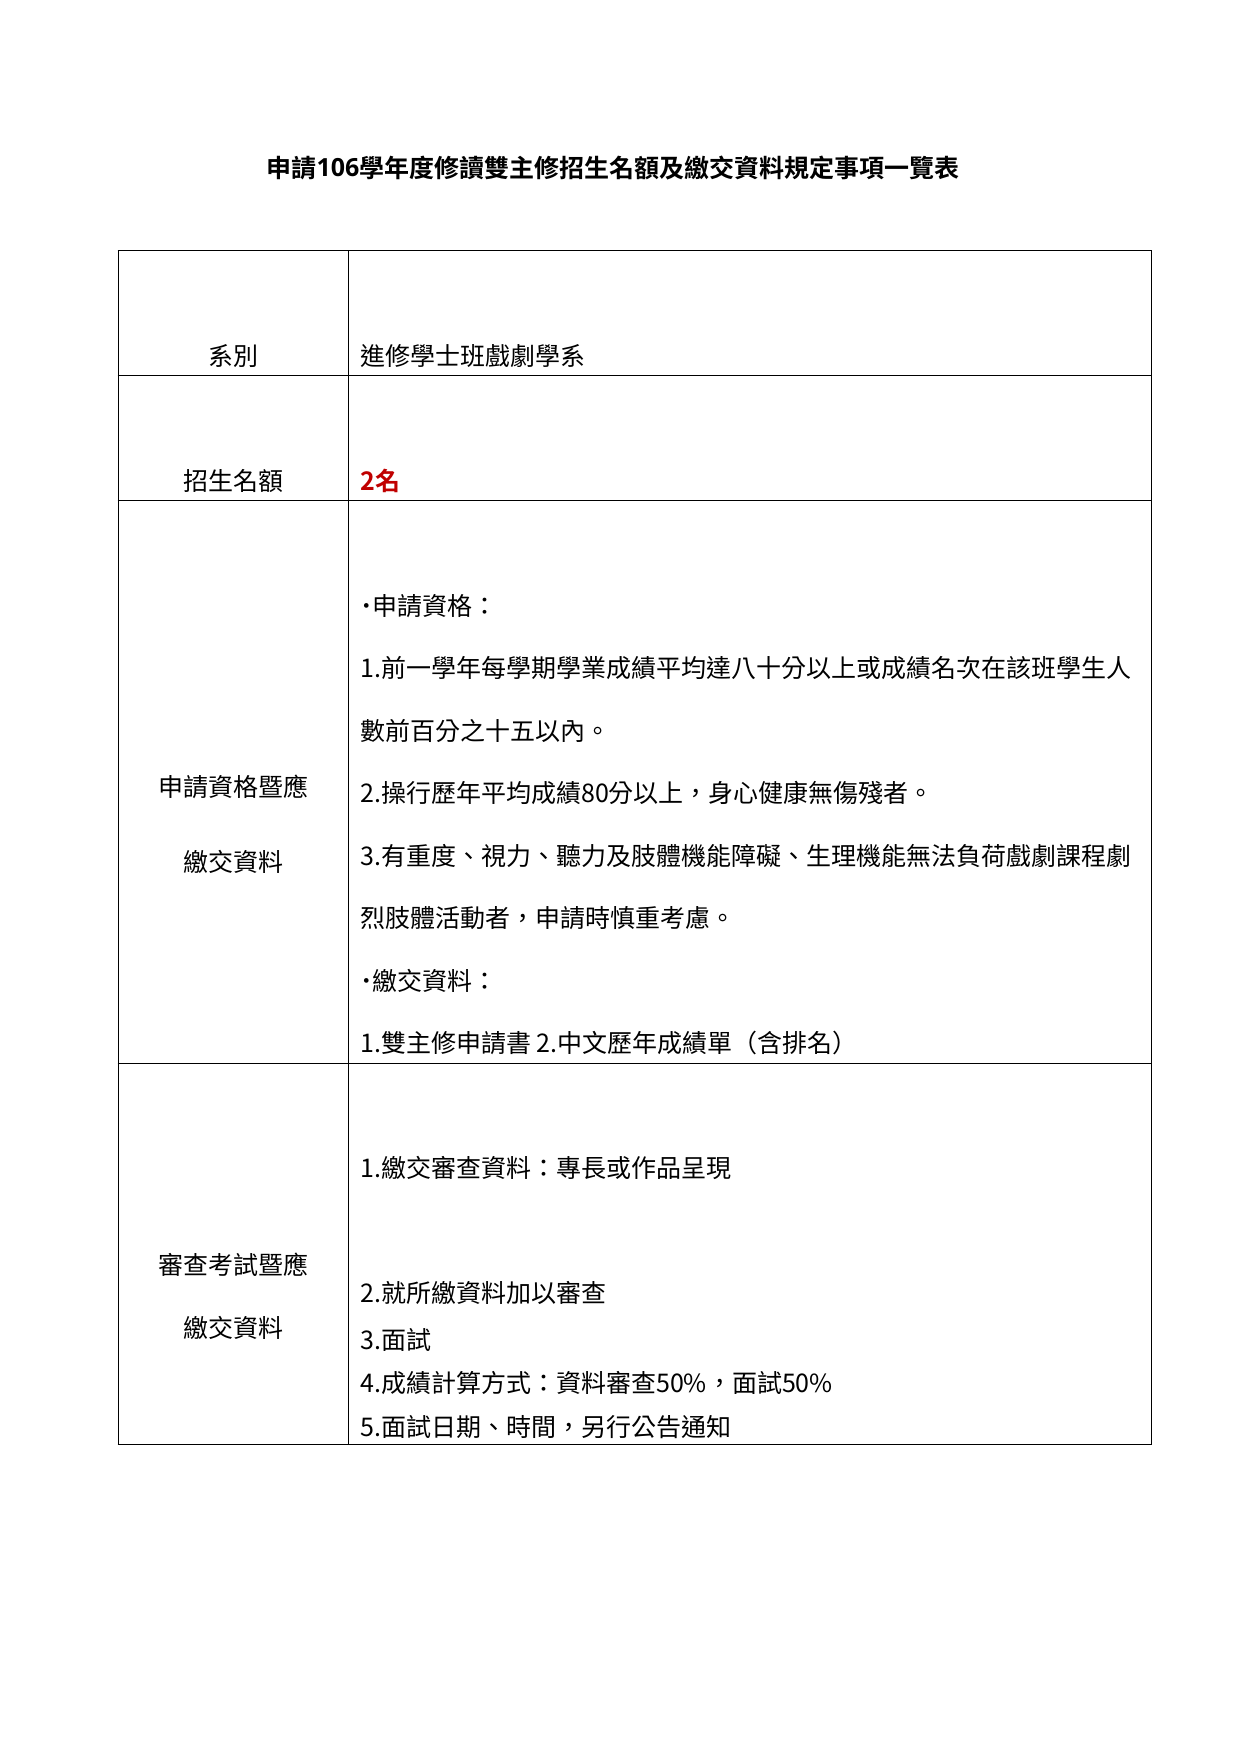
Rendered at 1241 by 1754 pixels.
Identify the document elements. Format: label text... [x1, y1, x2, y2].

table_cell 招生名額 [119, 376, 348, 500]
table_cell 2名 [349, 376, 1151, 500]
table_cell ˙申請資格： 1.前一學年每學期學業成績平均達八十分以上或成績名次在該班學生人數前百分之十五以內。 2.操行歷年平均成績80分以上，身心健康無傷殘者。 3.有重度、視力、聽力及肢體機能障礙、生理機能無法負荷戲劇課程劇烈肢體活動者，申請時慎重考慮。 ˙繳交資料： 1.雙主修申請書 2.中文歷年成績單（含排名） [349, 501, 1151, 1063]
table_cell 申請資格暨應 繳交資料 [119, 501, 348, 1063]
table_header 系別 [119, 251, 348, 375]
text 申請106學年度修讀雙主修招生名額及繳交資料規定事項一覽表 [118, 125, 1107, 188]
table_cell 1.繳交審查資料：專長或作品呈現 2.就所繳資料加以審查 3.面試 4.成績計算方式：資料審查50%，面試50% 5.面試日期、時間，另行公告通知 [349, 1064, 1151, 1444]
table_header 進修學士班戲劇學系 [349, 251, 1151, 375]
table_cell 審查考試暨應 繳交資料 [119, 1064, 348, 1444]
